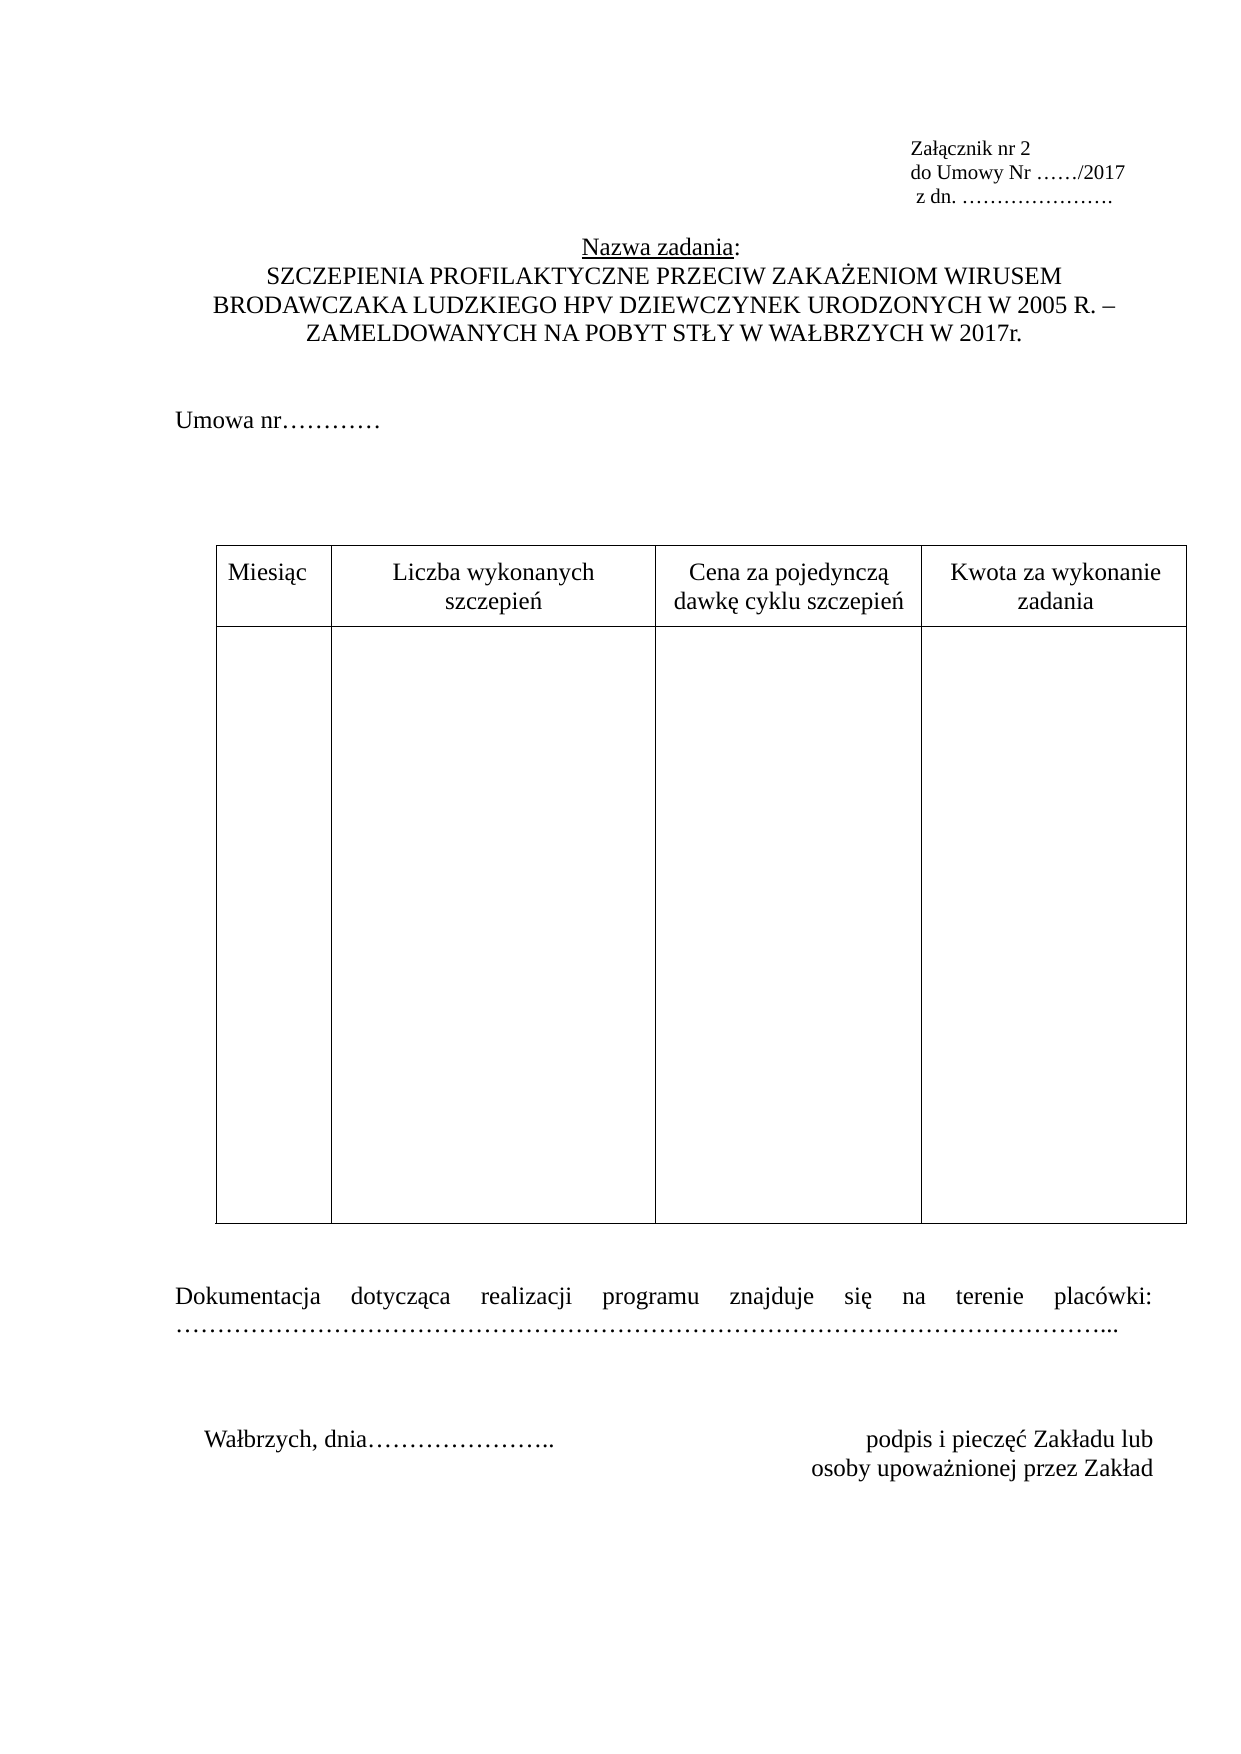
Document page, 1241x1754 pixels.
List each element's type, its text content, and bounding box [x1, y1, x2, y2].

table_header Kwota za wykonanie zadania [922, 546, 1186, 626]
table_cell [922, 627, 1186, 1223]
table_cell [656, 627, 921, 1223]
table_cell [332, 627, 655, 1223]
text Dokumentacja dotycząca realizacji programu znajduje się na terenie placówki: …………………………………………………………………………………………………... [175, 1281, 1153, 1338]
table_header Liczba wykonanych szczepień [332, 546, 655, 626]
table_header Cena za pojedynczą dawkę cyklu szczepień [656, 546, 921, 626]
text SZCZEPIENIA PROFILAKTYCZNE PRZECIW ZAKAŻENIOM WIRUSEM BRODAWCZAKA LUDZKIEGO HPV DZIEWCZYNEK URODZONYCH W 2005 R. – ZAMELDOWANYCH NA POBYT STŁY W WAŁBRZYCH W 2017r. [175, 261, 1153, 347]
text Załącznik nr 2 [175, 136, 1153, 160]
text do Umowy Nr ……/2017 [175, 160, 1153, 184]
text Wałbrzych, dnia………………….. podpis i pieczęć Zakładu lub osoby upoważnionej przez Zakład [175, 1424, 1153, 1482]
text Umowa nr………… [175, 405, 1153, 433]
table_cell [217, 627, 331, 1223]
text Nazwa zadania: [175, 232, 1153, 261]
table_header Miesiąc [217, 546, 331, 626]
text z dn. …………………. [839, 184, 1153, 208]
